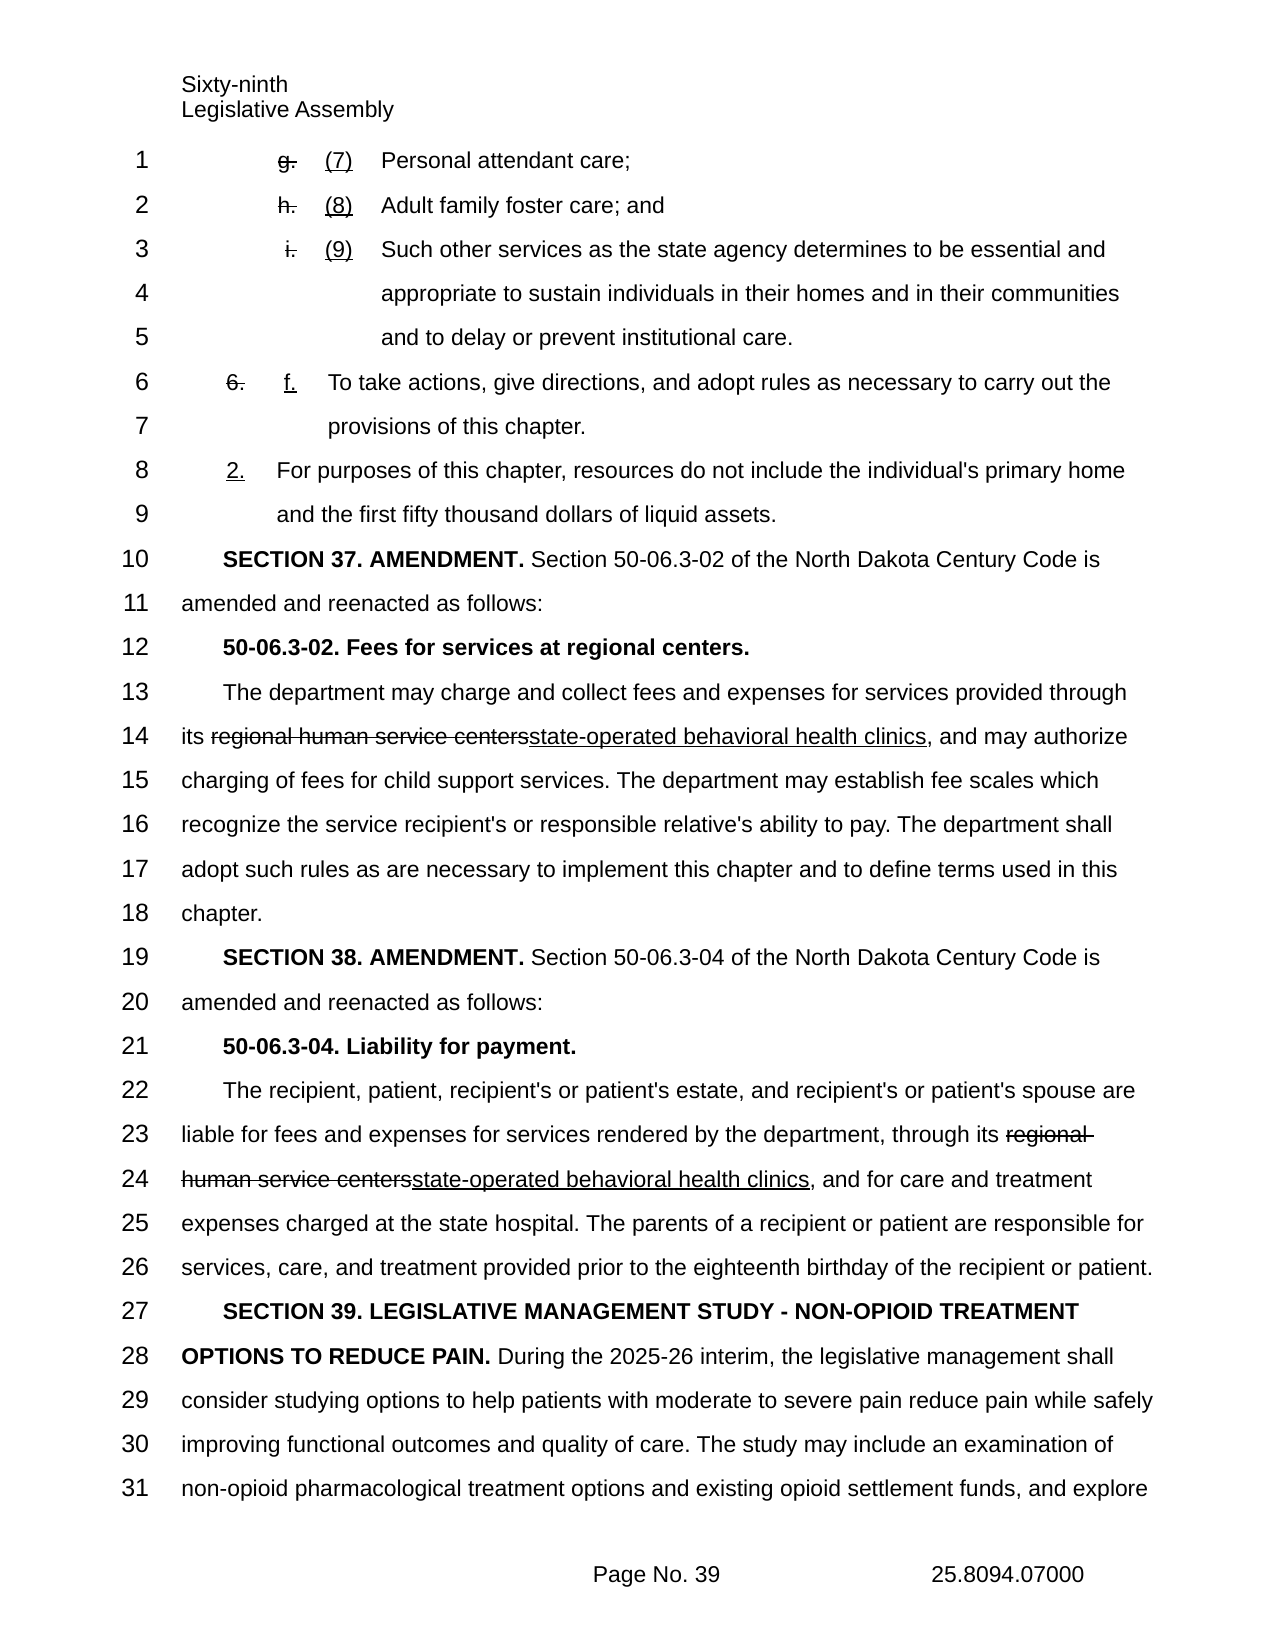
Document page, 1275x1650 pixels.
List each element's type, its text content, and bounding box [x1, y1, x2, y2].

text 6. f. To take actions, give directions, and adopt rules as necessary to carry out the provisions of this chapter. [181, 355, 1154, 443]
text The recipient, patient, recipient's or patient's estate, and recipient's or patient's spouse are liable for fees and expenses for services rendered by the department, through its regional human service centersstate-operated behavioral health clinics, and for care and treatment expenses charged at the state hospital. The parents of a recipient or patient are responsible for services, care, and treatment provided prior to the eighteenth birthday of the recipient or patient. [181, 1063, 1154, 1284]
subtitle 50‑06.3‑02. Fees for services at regional centers. [181, 620, 1154, 664]
text SECTION 38. AMENDMENT. Section 50‑06.3‑04 of the North Dakota Century Code is amended and reenacted as follows: [181, 930, 1154, 1019]
text The department may charge and collect fees and expenses for services provided through its regional human service centersstate-operated behavioral health clinics, and may authorize charging of fees for child support services. The department may establish fee scales which recognize the service recipient's or responsible relative's ability to pay. The department shall adopt such rules as are necessary to implement this chapter and to define terms used in this chapter. [181, 664, 1154, 930]
text SECTION 37. AMENDMENT. Section 50‑06.3‑02 of the North Dakota Century Code is amended and reenacted as follows: [181, 532, 1154, 620]
text g. (7) Personal attendant care; [181, 133, 1154, 178]
text i. (9) Such other services as the state agency determines to be essential and appropriate to sustain individuals in their homes and in their communities and to delay or prevent institutional care. [181, 222, 1154, 355]
text SECTION 39. LEGISLATIVE MANAGEMENT STUDY - NON-OPIOID TREATMENT OPTIONS TO REDUCE PAIN. During the 2025-26 interim, the legislative management shall consider studying options to help patients with moderate to severe pain reduce pain while safely improving functional outcomes and quality of care. The study may include an examination of non-opioid pharmacological treatment options and existing opioid settlement funds, and explore [181, 1284, 1154, 1506]
text h. (8) Adult family foster care; and [181, 178, 1154, 222]
text 2. For purposes of this chapter, resources do not include the individual's primary home and the first fifty thousand dollars of liquid assets. [181, 443, 1154, 532]
subtitle 50‑06.3‑04. Liability for payment. [181, 1019, 1154, 1063]
